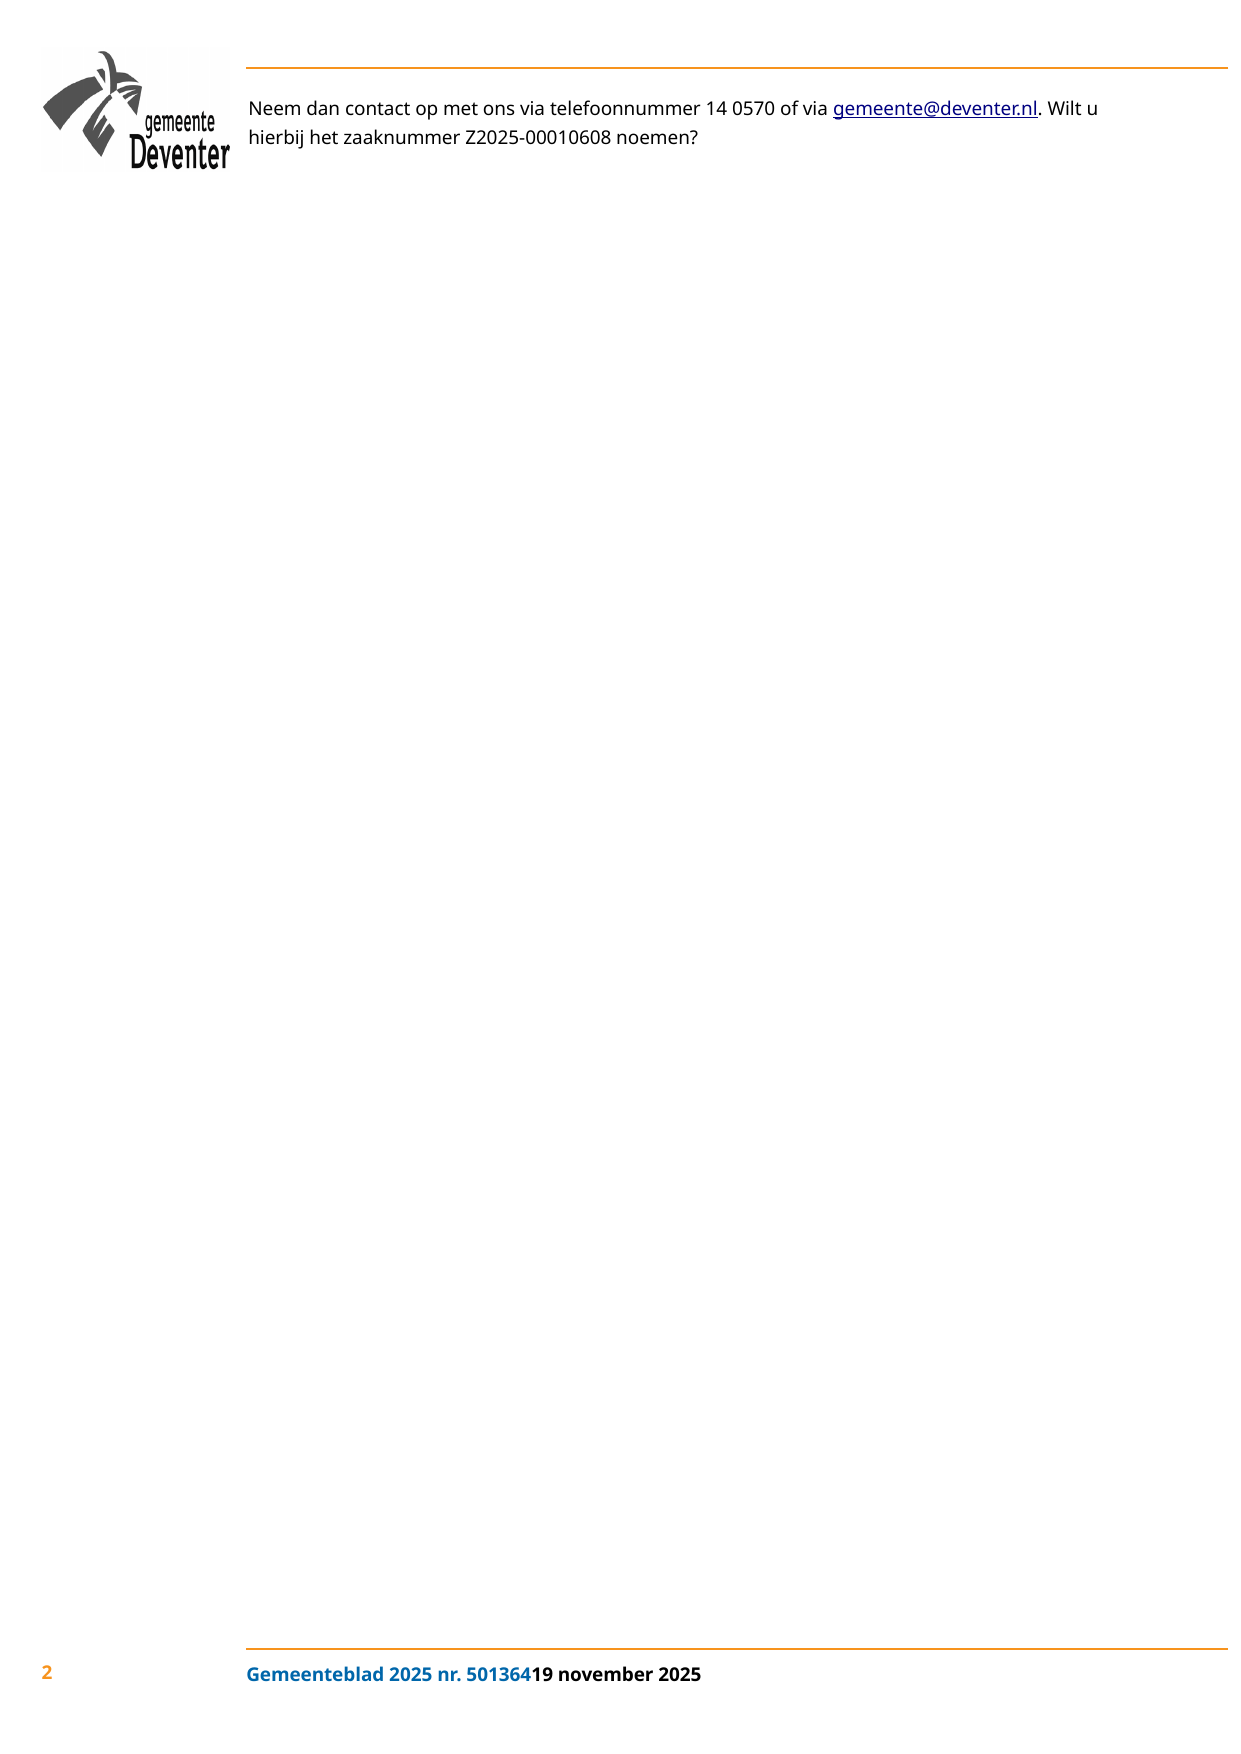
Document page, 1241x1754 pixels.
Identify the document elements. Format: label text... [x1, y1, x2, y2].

text Neem dan contact op met ons via telefoonnummer 14 0570 of via gemeente@deventer.nl. Wilt u hierbij het zaaknummer Z2025-00010608 noemen? [248, 95, 1152, 150]
picture [41, 47, 231, 172]
